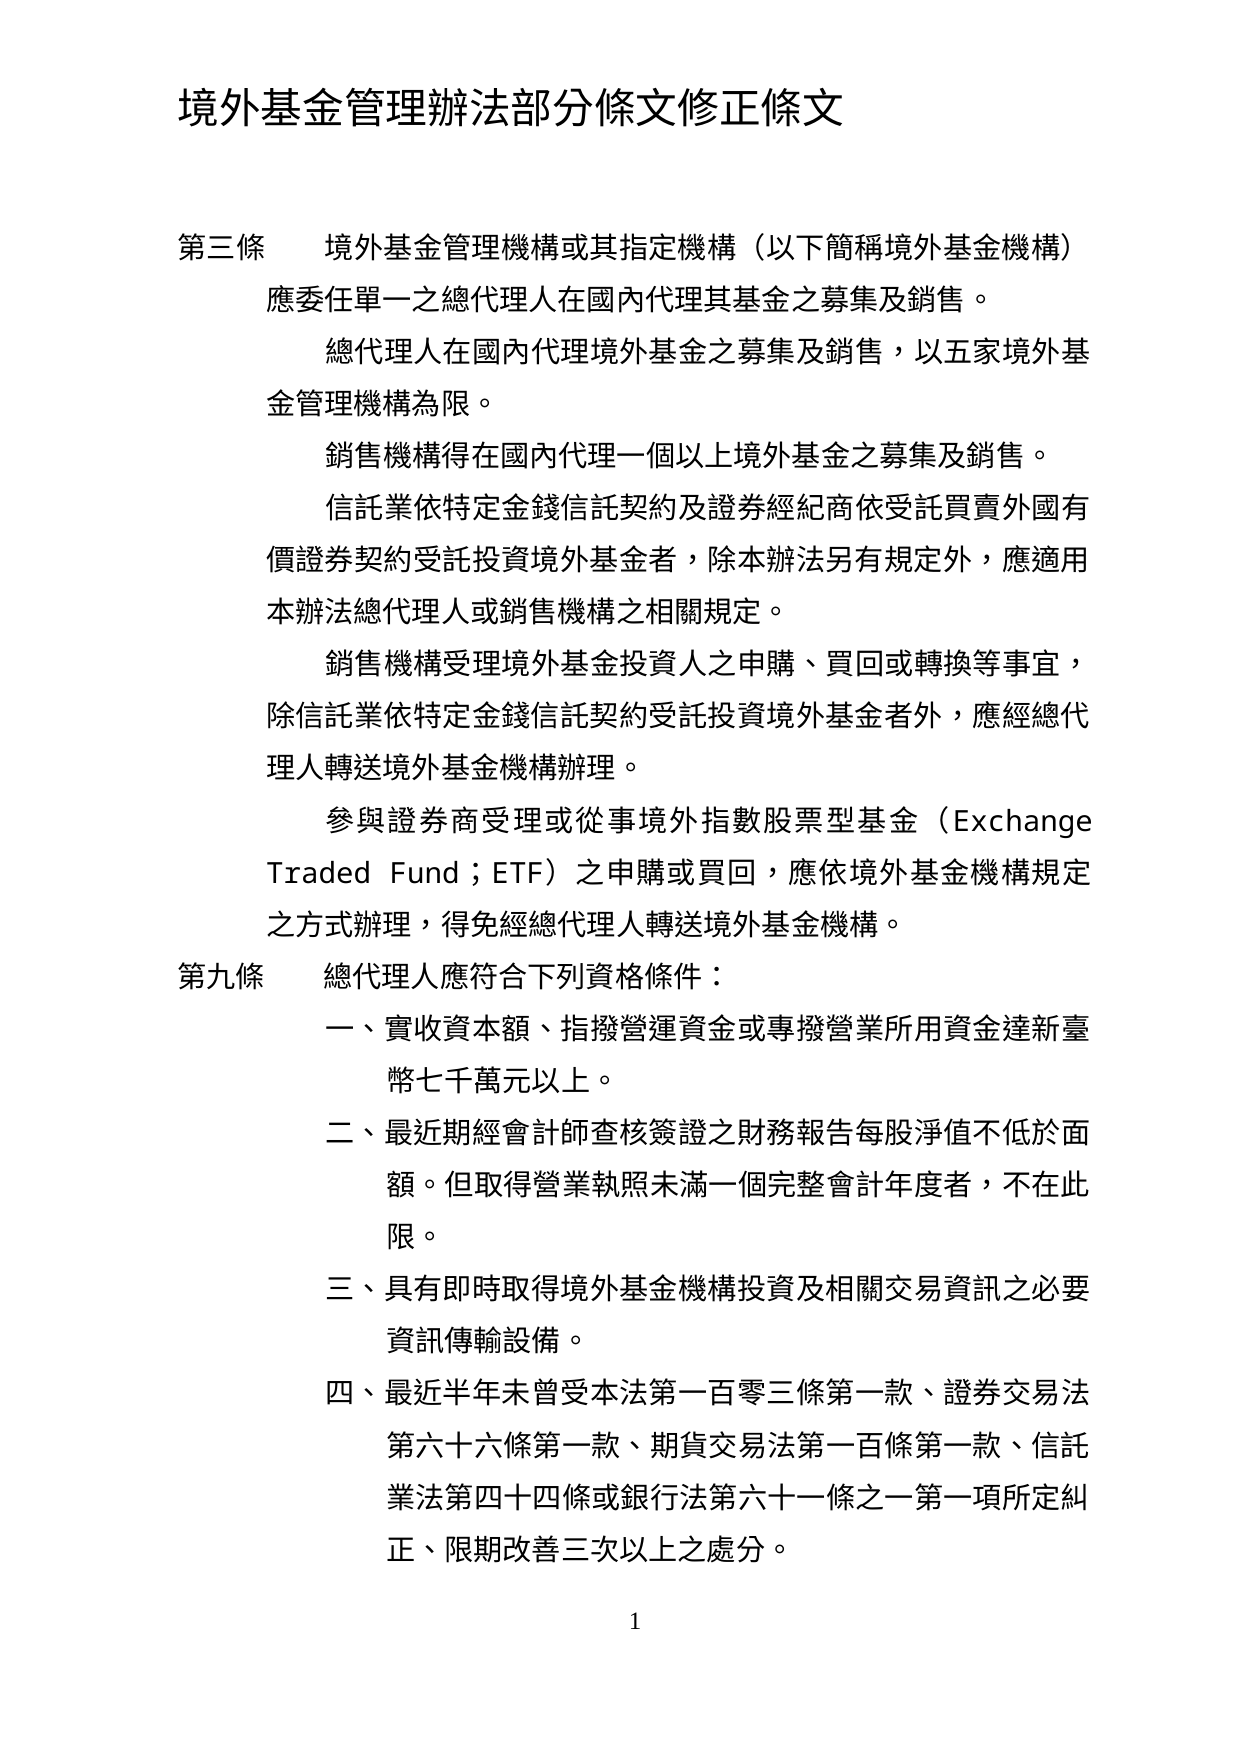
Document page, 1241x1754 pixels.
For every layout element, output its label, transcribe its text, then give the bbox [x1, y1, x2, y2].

text 總代理人在國內代理境外基金之募集及銷售，以五家境外基金管理機構為限。 [266, 321, 1093, 425]
text 四、最近半年未曾受本法第一百零三條第一款、證券交易法第六十六條第一款、期貨交易法第一百條第一款、信託業法第四十四條或銀行法第六十一條之一第一項所定糾正、限期改善三次以上之處分。 [325, 1362, 1093, 1571]
text 二、最近期經會計師查核簽證之財務報告每股淨值不低於面額。但取得營業執照未滿一個完整會計年度者，不在此限。 [325, 1102, 1093, 1258]
text 信託業依特定金錢信託契約及證券經紀商依受託買賣外國有價證券契約受託投資境外基金者，除本辦法另有規定外，應適用本辦法總代理人或銷售機構之相關規定。 [266, 477, 1093, 633]
text 銷售機構受理境外基金投資人之申購、買回或轉換等事宜，除信託業依特定金錢信託契約受託投資境外基金者外，應經總代理人轉送境外基金機構辦理。 [266, 633, 1093, 789]
text 第九條 總代理人應符合下列資格條件： [177, 946, 1093, 998]
text 參與證券商受理或從事境外指數股票型基金（Exchange Traded Fund；ETF）之申購或買回，應依境外基金機構規定之方式辦理，得免經總代理人轉送境外基金機構。 [266, 789, 1093, 946]
text 一、實收資本額、指撥營運資金或專撥營業所用資金達新臺幣七千萬元以上。 [325, 998, 1093, 1102]
text 境外基金管理辦法部分條文修正條文 [177, 75, 1093, 135]
text 三、具有即時取得境外基金機構投資及相關交易資訊之必要資訊傳輸設備。 [325, 1258, 1093, 1362]
text 銷售機構得在國內代理一個以上境外基金之募集及銷售。 [266, 425, 1093, 477]
text 第三條 境外基金管理機構或其指定機構（以下簡稱境外基金機構）應委任單一之總代理人在國內代理其基金之募集及銷售。 [177, 216, 1093, 321]
